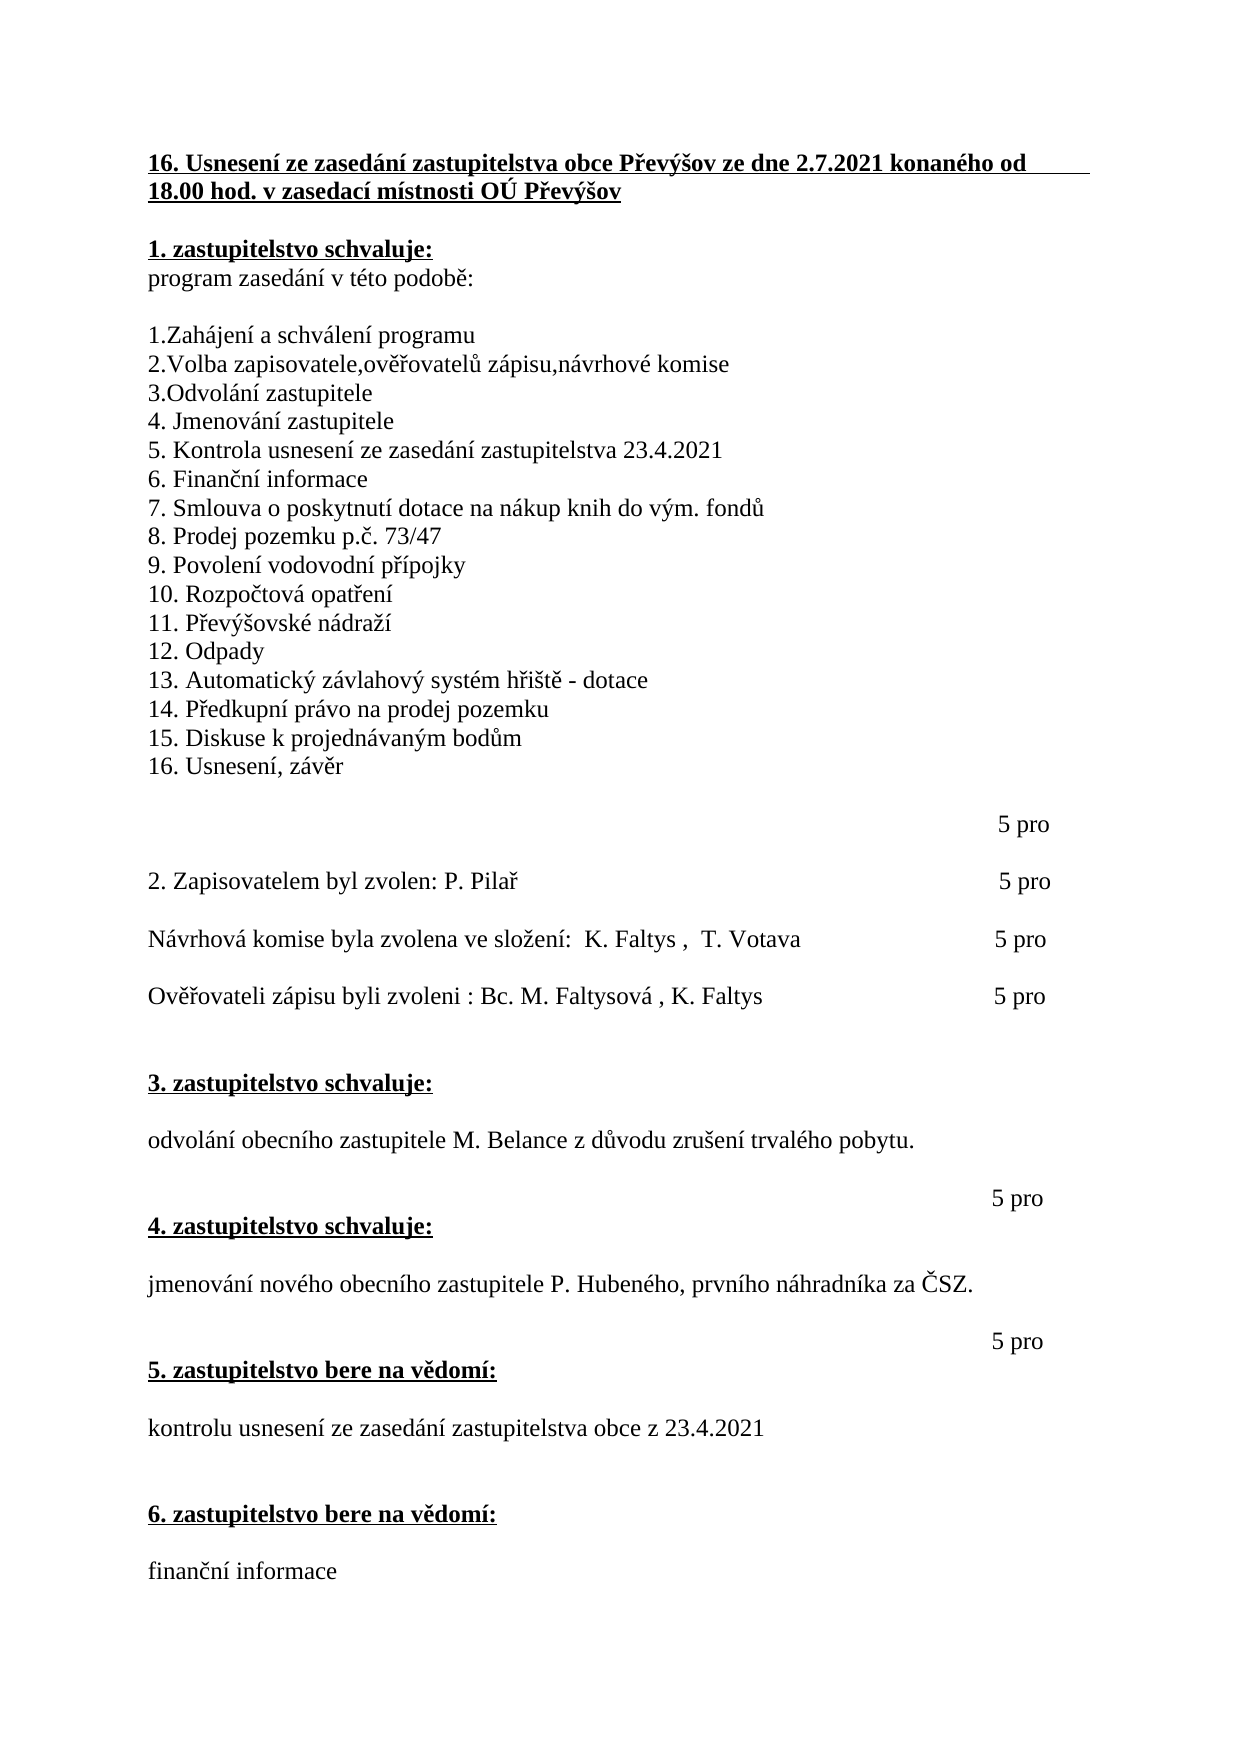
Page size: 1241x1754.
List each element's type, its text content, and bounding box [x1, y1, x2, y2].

text 7. Smlouva o poskytnutí dotace na nákup knih do vým. fondů [148, 493, 1123, 521]
text 13. Automatický závlahový systém hřiště - dotace [148, 665, 1123, 694]
text 11. Převýšovské nádraží [148, 608, 1123, 636]
text 6. Finanční informace [148, 464, 1123, 493]
text 1. zastupitelstvo schvaluje: [148, 234, 1093, 263]
text 6. zastupitelstvo bere na vědomí: [148, 1499, 1123, 1528]
text 15. Diskuse k projednávaným bodům [148, 723, 1123, 751]
text 3.Odvolání zastupitele [148, 378, 1093, 406]
text 5 pro [148, 1183, 1123, 1211]
text 4. Jmenování zastupitele [148, 406, 1123, 435]
text kontrolu usnesení ze zasedání zastupitelstva obce z 23.4.2021 [148, 1413, 1123, 1441]
text 10. Rozpočtová opatření [148, 579, 1123, 608]
text 5 pro [148, 809, 1123, 838]
text jmenování nového obecního zastupitele P. Hubeného, prvního náhradníka za ČSZ. [148, 1269, 1123, 1298]
text 1.Zahájení a schválení programu [148, 320, 1093, 349]
text Ověřovateli zápisu byli zvoleni : Bc. M. Faltysová , K. Faltys 5 pro [148, 981, 1123, 1010]
text 5. zastupitelstvo bere na vědomí: [148, 1355, 1123, 1384]
text 16. Usnesení, závěr [148, 751, 1123, 780]
text program zasedání v této podobě: [148, 263, 1093, 291]
text 8. Prodej pozemku p.č. 73/47 [148, 521, 1123, 550]
text 12. Odpady [148, 636, 1123, 665]
text 9. Povolení vodovodní přípojky [148, 550, 1123, 579]
text 16. Usnesení ze zasedání zastupitelstva obce Převýšov ze dne 2.7.2021 konaného od 18.00 hod. v zasedací místnosti OÚ Převýšov [148, 148, 1093, 205]
text 14. Předkupní právo na prodej pozemku [148, 694, 1123, 723]
text 2. Zapisovatelem byl zvolen: P. Pilař 5 pro [148, 866, 1123, 895]
text Návrhová komise byla zvolena ve složení: K. Faltys , T. Votava 5 pro [148, 924, 1123, 953]
text finanční informace [148, 1556, 1123, 1585]
text 5. Kontrola usnesení ze zasedání zastupitelstva 23.4.2021 [148, 435, 1123, 464]
text 2.Volba zapisovatele,ověřovatelů zápisu,návrhové komise [148, 349, 1093, 378]
text 3. zastupitelstvo schvaluje: [148, 1068, 1123, 1096]
text odvolání obecního zastupitele M. Belance z důvodu zrušení trvalého pobytu. [148, 1125, 1123, 1154]
text 4. zastupitelstvo schvaluje: [148, 1211, 1123, 1240]
text 5 pro [148, 1326, 1123, 1355]
